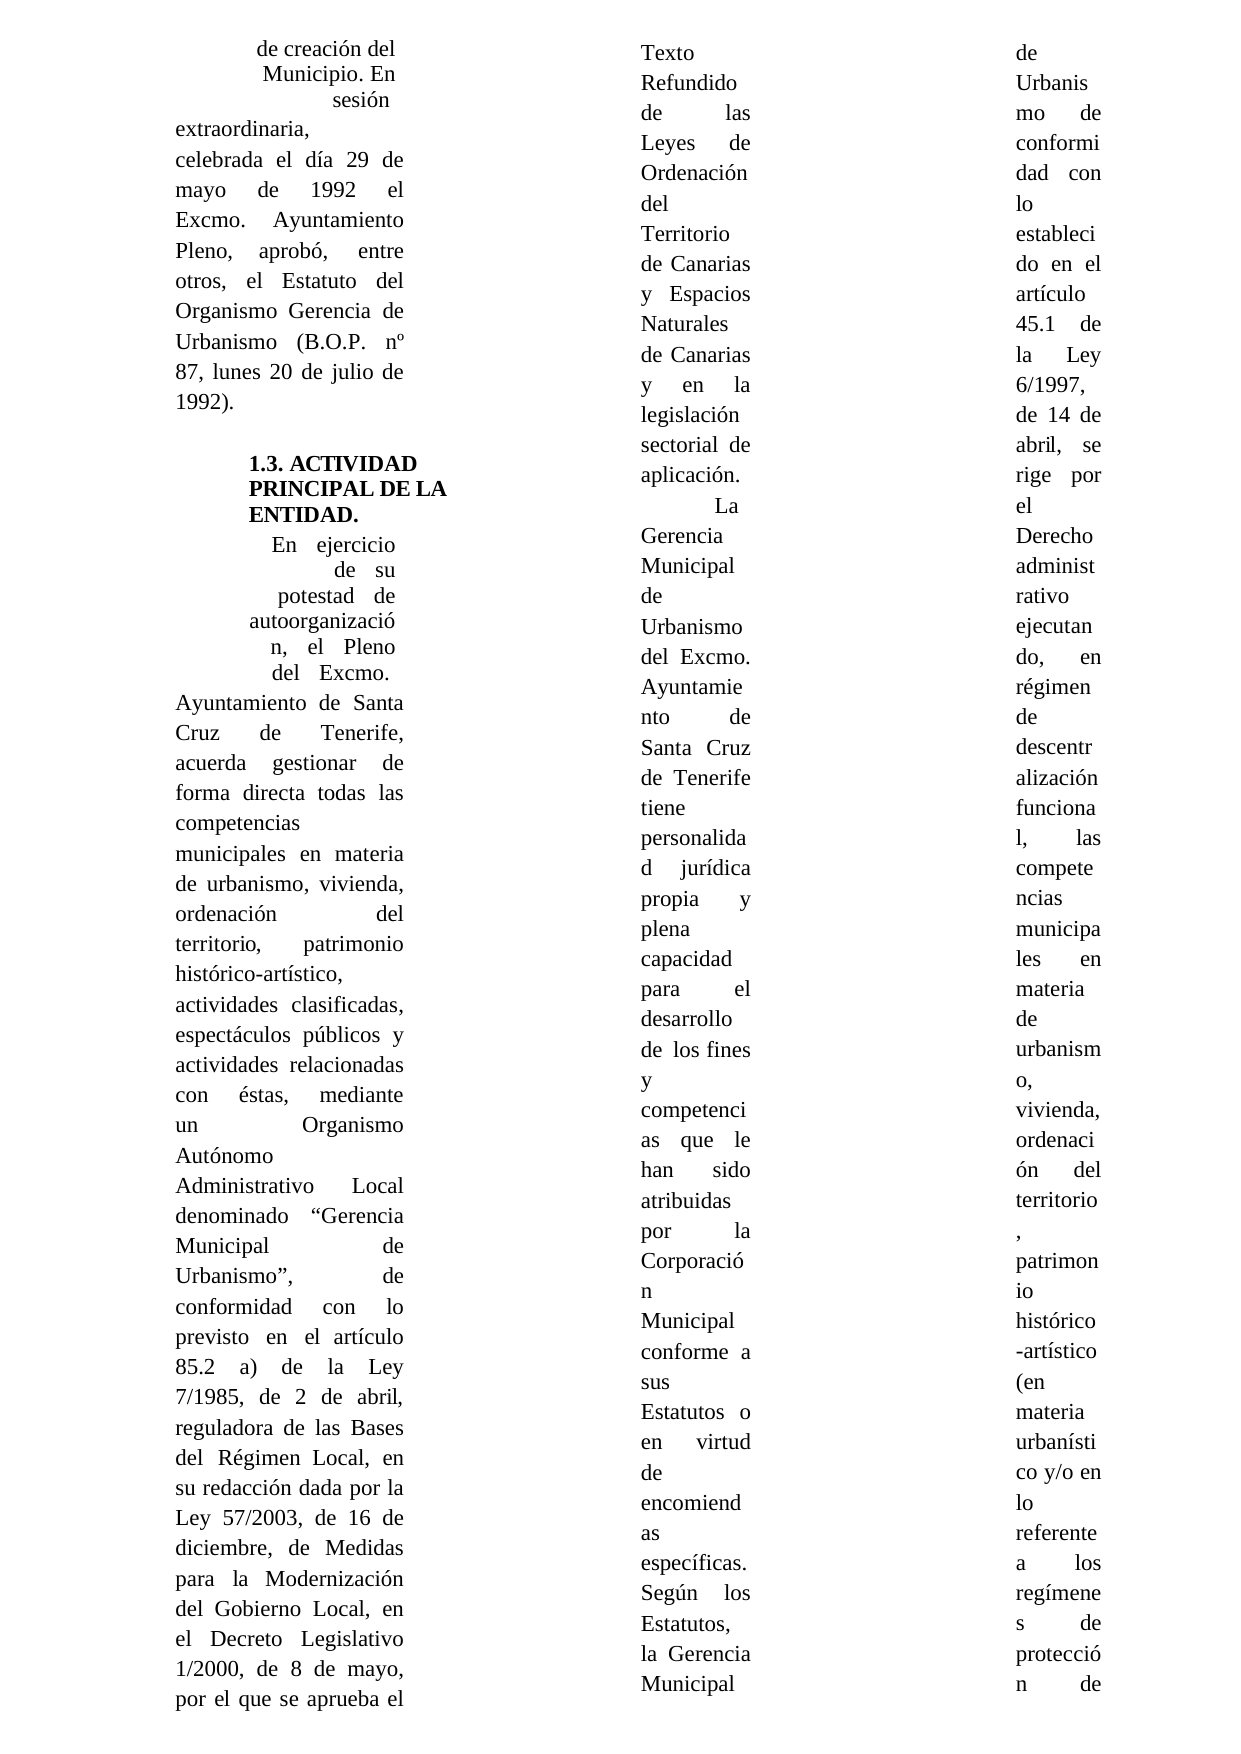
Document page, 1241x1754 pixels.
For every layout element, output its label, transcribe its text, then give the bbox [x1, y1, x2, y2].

text En ejercicio de su potestad de autoorganización, el Pleno del Excmo. [240, 532, 395, 685]
text No es necesario informar acerca de la norma de creación del Municipio. En sesión [240, 36, 395, 113]
text de Urbanismo de conformidad con lo establecido en el artículo 45.1 de la Ley 6/1997, de 14 de abril, se rige por el Derecho administrativo ejecutando, en régimen de descentralización funcional, las competencias municipales en materia de urbanismo, vivienda, ordenación del territorio, patrimonio histórico-artístico (en materia urbanístico y/o en lo referente a los regímenes de protección de [1016, 36, 1101, 1697]
text Texto Refundido de las Leyes de Ordenación del Territorio de Canarias y Espacios Naturales de Canarias y en la legislación sectorial de aplicación. [641, 36, 751, 489]
text Ayuntamiento de Santa Cruz de Tenerife, acuerda gestionar de forma directa todas las competencias municipales en materia de urbanismo, vivienda, ordenación del territorio, patrimonio histórico-artístico, actividades clasificadas, espectáculos públicos y actividades relacionadas con éstas, mediante un Organismo Autónomo Administrativo Local denominado “Gerencia Municipal de Urbanismo”, de conformidad con lo previsto en el artículo 85.2 a) de la Ley 7/1985, de 2 de abril, reguladora de las Bases del Régimen Local, en su redacción dada por la Ley 57/2003, de 16 de diciembre, de Medidas para la Modernización del Gobierno Local, en el Decreto Legislativo 1/2000, de 8 de mayo, por el que se aprueba el [175, 686, 404, 1713]
text La Gerencia Municipal de Urbanismo del Excmo. Ayuntamiento de Santa Cruz de Tenerife tiene personalidad jurídica propia y plena capacidad para el desarrollo de los fines y competencias que le han sido atribuidas por la Corporación Municipal conforme a sus Estatutos o en virtud de encomiendas específicas. Según los Estatutos, la Gerencia Municipal [641, 489, 751, 1697]
text extraordinaria, celebrada el día 29 de mayo de 1992 el Excmo. Ayuntamiento Pleno, aprobó, entre otros, el Estatuto del Organismo Gerencia de Urbanismo (B.O.P. nº 87, lunes 20 de julio de 1992). [175, 113, 404, 416]
text 1.3. ACTIVIDAD PRINCIPAL DE LA ENTIDAD. [249, 451, 491, 527]
